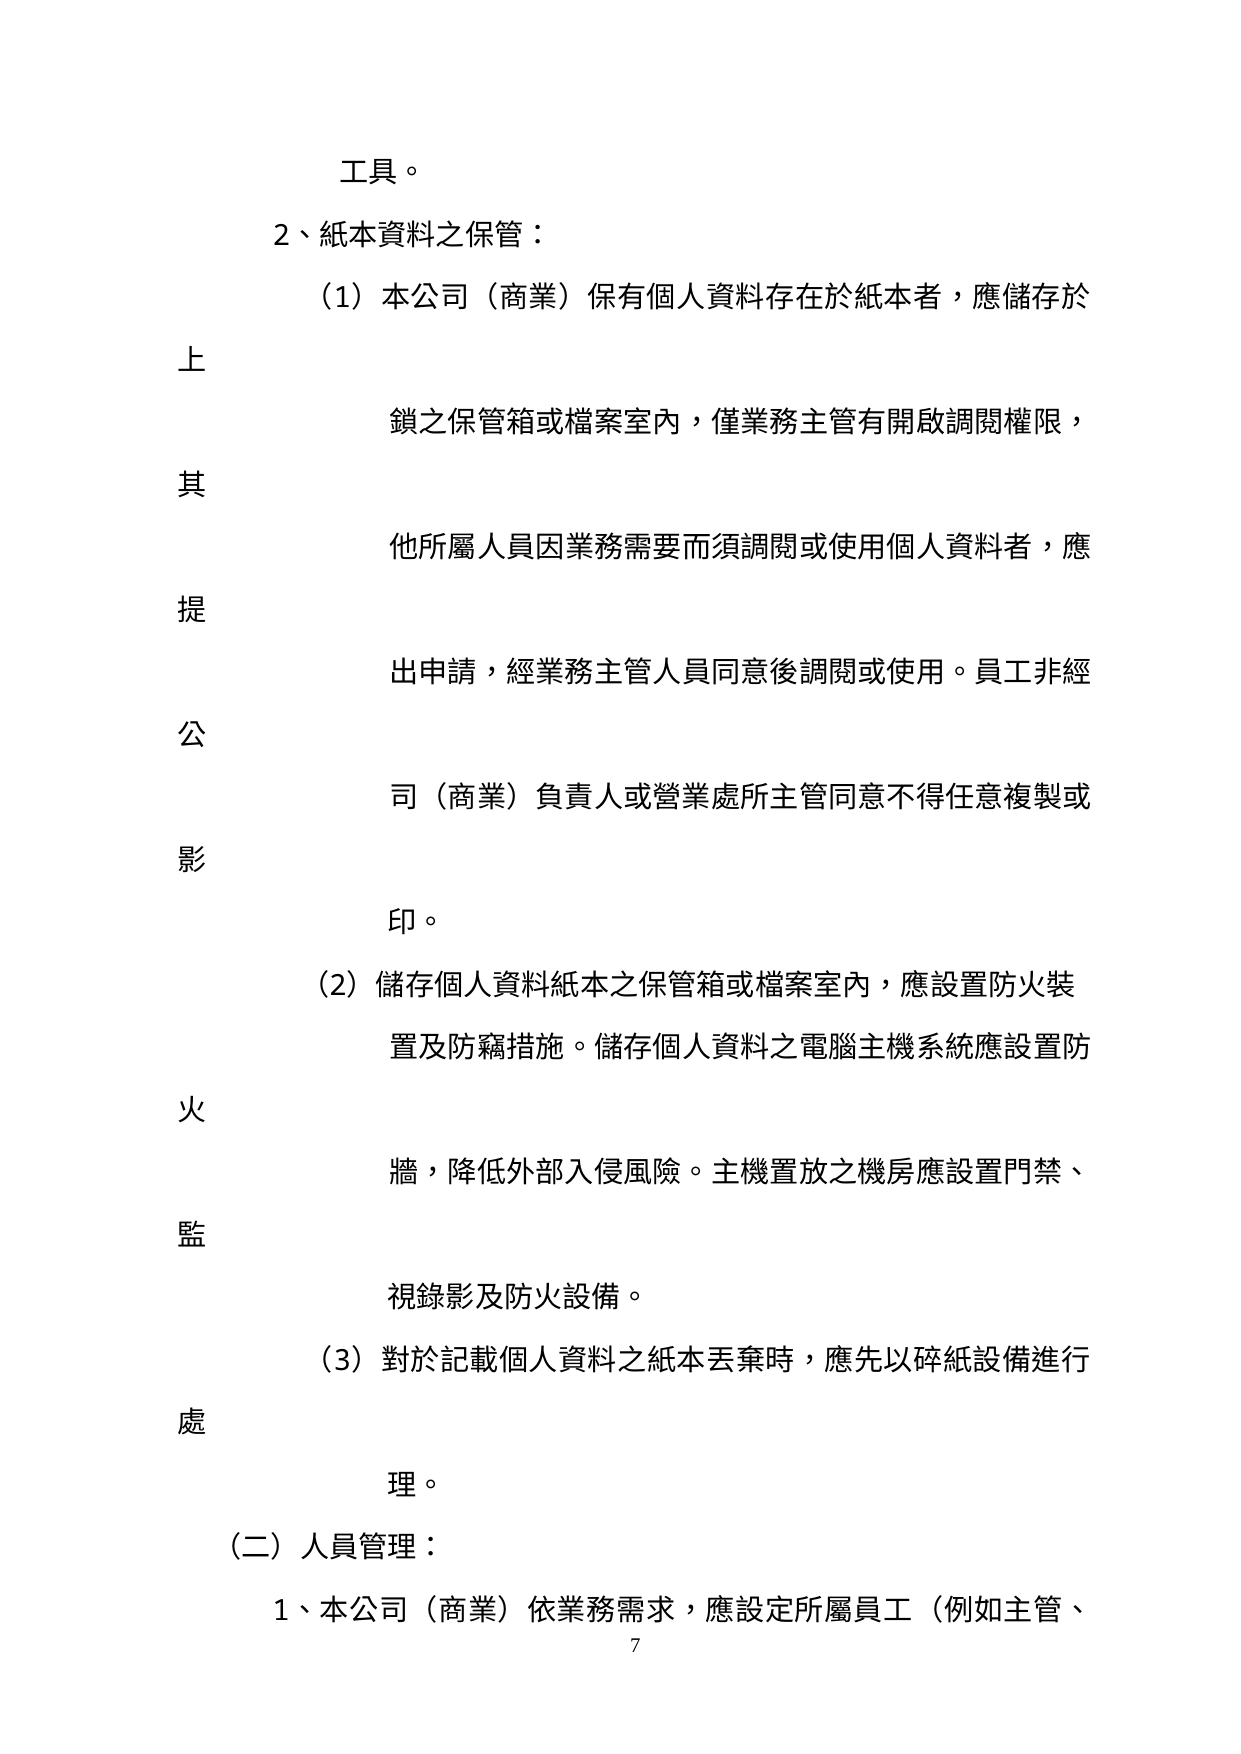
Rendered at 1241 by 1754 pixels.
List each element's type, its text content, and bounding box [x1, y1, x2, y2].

text 置及防竊措施。儲存個人資料之電腦主機系統應設置防火 [177, 1003, 1092, 1128]
text 印。 [177, 878, 1092, 941]
text 理。 [177, 1441, 1092, 1503]
text （2）儲存個人資料紙本之保管箱或檔案室內，應設置防火裝 [177, 941, 1092, 1003]
text 工具。 [271, 128, 1092, 191]
text 鎖之保管箱或檔案室內，僅業務主管有開啟調閱權限，其 [177, 378, 1092, 503]
text （3）對於記載個人資料之紙本丟棄時，應先以碎紙設備進行處 [177, 1316, 1092, 1441]
text 視錄影及防火設備。 [177, 1253, 1092, 1316]
text 他所屬人員因業務需要而須調閱或使用個人資料者，應提 [177, 503, 1092, 628]
text 出申請，經業務主管人員同意後調閱或使用。員工非經公 [177, 628, 1092, 753]
text 牆，降低外部入侵風險。主機置放之機房應設置門禁、監 [177, 1128, 1092, 1253]
text 2、紙本資料之保管： [272, 191, 1092, 253]
text （二）人員管理： [177, 1503, 1092, 1566]
text 1、本公司（商業）依業務需求，應設定所屬員工（例如主管、 [272, 1566, 1092, 1628]
text 司（商業）負責人或營業處所主管同意不得任意複製或影 [177, 753, 1092, 878]
text （1）本公司（商業）保有個人資料存在於紙本者，應儲存於上 [177, 253, 1092, 378]
